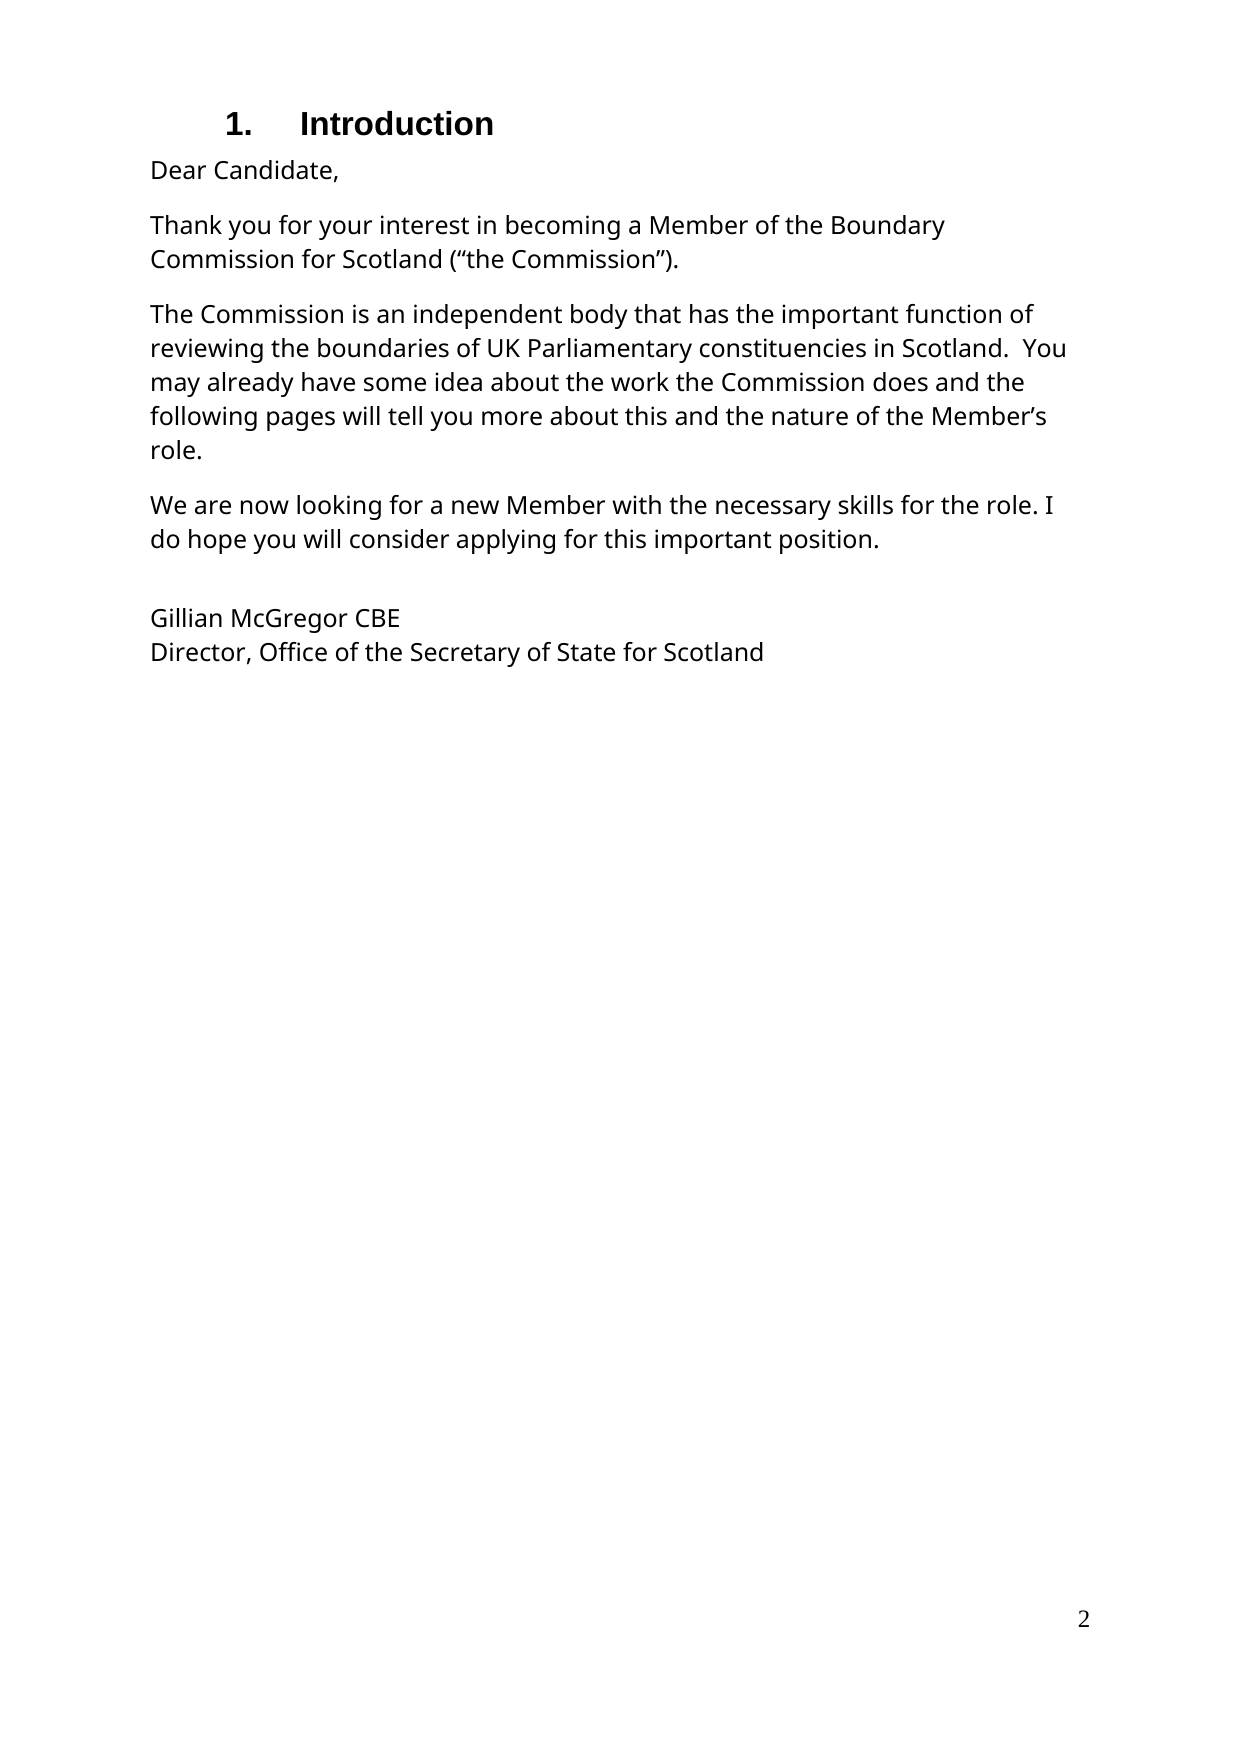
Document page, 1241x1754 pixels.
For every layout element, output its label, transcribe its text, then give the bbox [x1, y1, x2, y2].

text Dear Candidate, [150, 153, 1090, 187]
subtitle Introduction [150, 104, 1090, 142]
text Gillian McGregor CBE [150, 600, 1090, 634]
text Thank you for your interest in becoming a Member of the Boundary Commission for Scotland (“the Commission”). [150, 207, 1090, 276]
text We are now looking for a new Member with the necessary skills for the role. I do hope you will consider applying for this important position. [150, 488, 1090, 556]
text The Commission is an independent body that has the important function of reviewing the boundaries of UK Parliamentary constituencies in Scotland. You may already have some idea about the work the Commission does and the following pages will tell you more about this and the nature of the Member’s role. [150, 296, 1090, 467]
text Director, Office of the Secretary of State for Scotland [150, 634, 1090, 668]
